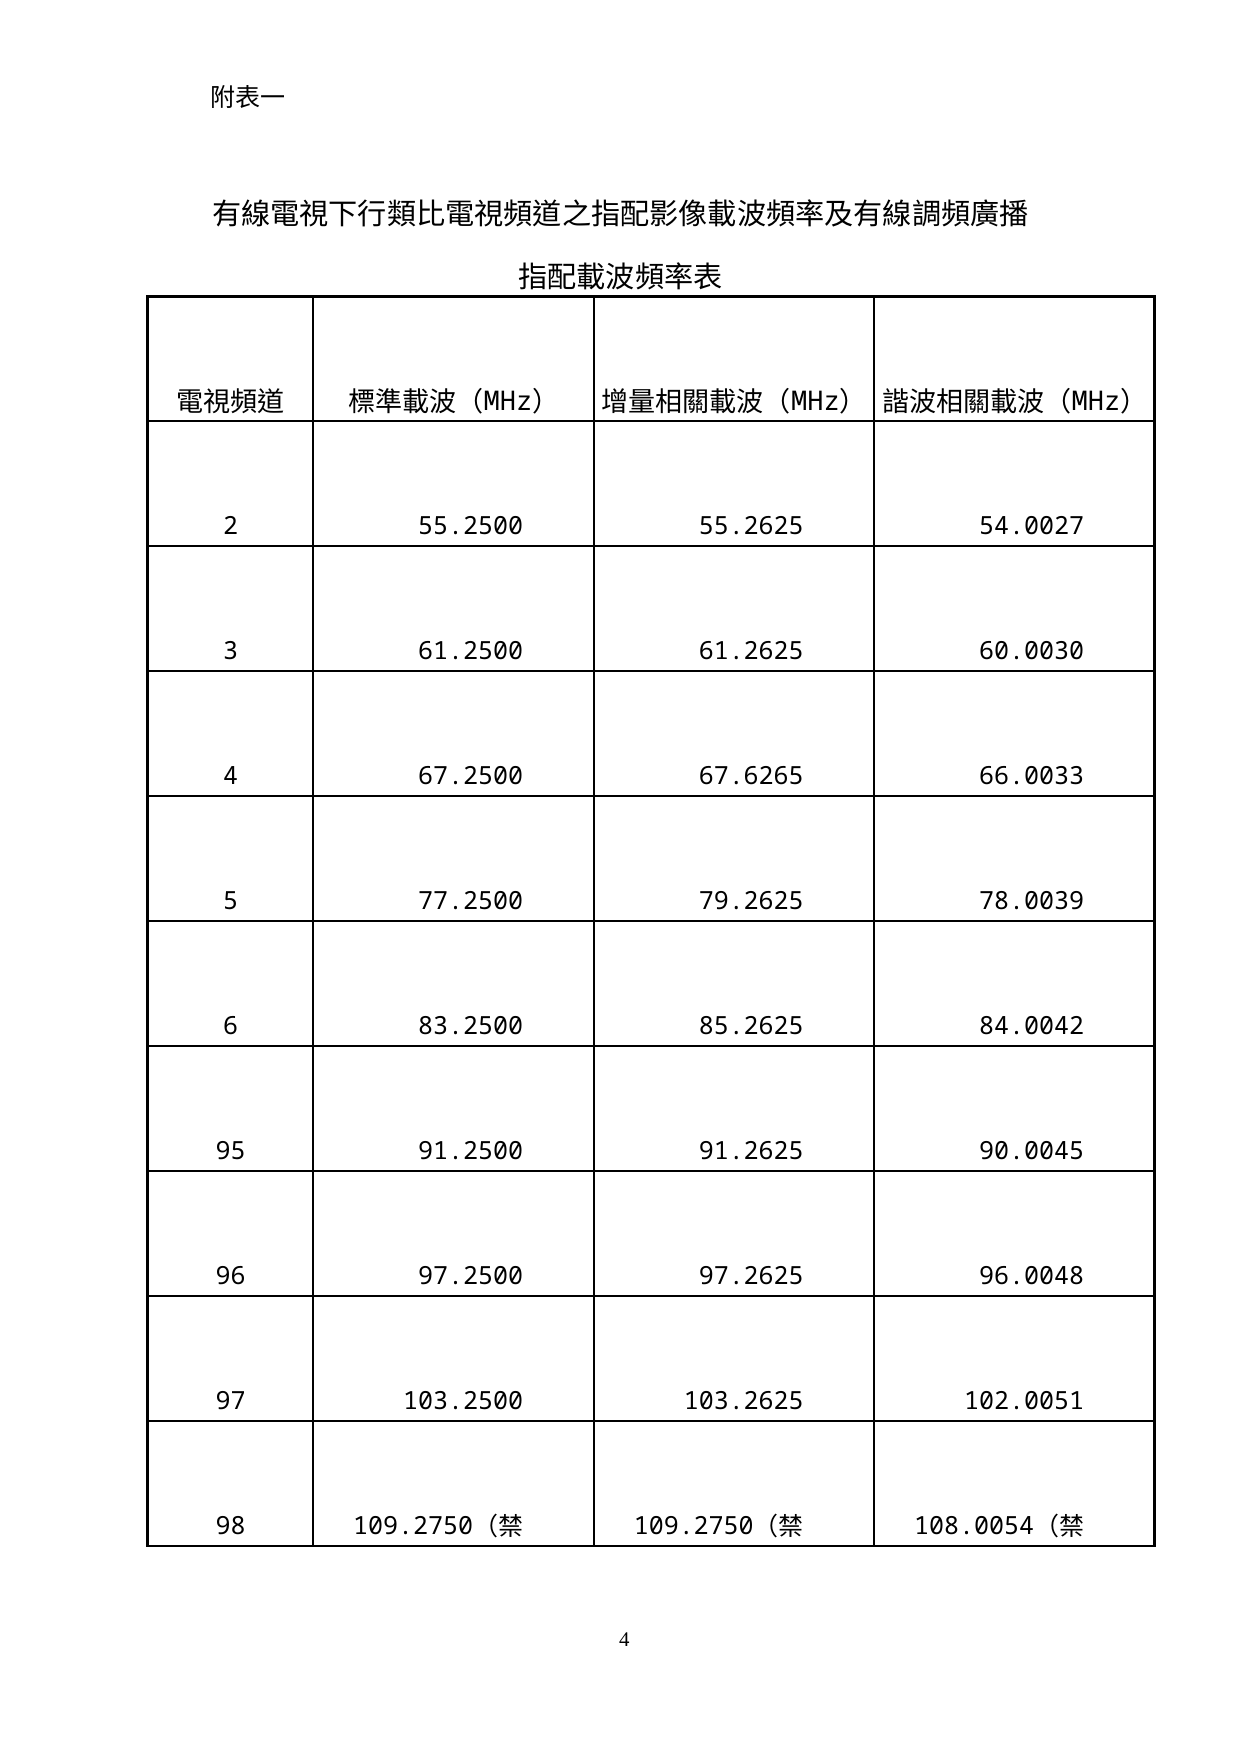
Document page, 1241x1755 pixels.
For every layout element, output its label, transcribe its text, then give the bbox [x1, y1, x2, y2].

table_cell 103.2625 [595, 1297, 873, 1420]
table_cell 78.0039 [875, 797, 1153, 920]
table_cell 109.2750（禁 [595, 1422, 873, 1545]
table_cell 77.2500 [314, 797, 593, 920]
table_cell 61.2500 [314, 547, 593, 670]
table_cell 55.2625 [595, 422, 873, 545]
table_cell 6 [149, 922, 312, 1045]
table_cell 3 [149, 547, 312, 670]
table_cell 66.0033 [875, 672, 1153, 795]
table_cell 97 [149, 1297, 312, 1420]
table_cell 84.0042 [875, 922, 1153, 1045]
table_cell 103.2500 [314, 1297, 593, 1420]
table_header 諧波相關載波（MHz） [875, 298, 1153, 420]
table_cell 95 [149, 1047, 312, 1170]
table_cell 109.2750（禁 [314, 1422, 593, 1545]
table_cell 91.2625 [595, 1047, 873, 1170]
table_cell 83.2500 [314, 922, 593, 1045]
table_cell 108.0054（禁 [875, 1422, 1153, 1545]
table_cell 85.2625 [595, 922, 873, 1045]
table_cell 5 [149, 797, 312, 920]
table_cell 60.0030 [875, 547, 1153, 670]
table_cell 54.0027 [875, 422, 1153, 545]
text 指配載波頻率表 [148, 233, 1093, 295]
table_cell 96 [149, 1172, 312, 1295]
table_cell 2 [149, 422, 312, 545]
table_cell 4 [149, 672, 312, 795]
table_cell 67.2500 [314, 672, 593, 795]
table_cell 97.2625 [595, 1172, 873, 1295]
table_cell 102.0051 [875, 1297, 1153, 1420]
table_cell 61.2625 [595, 547, 873, 670]
text 有線電視下行類比電視頻道之指配影像載波頻率及有線調頻廣播 [148, 170, 1093, 233]
table_cell 96.0048 [875, 1172, 1153, 1295]
table_cell 98 [149, 1422, 312, 1545]
table_header 增量相關載波（MHz） [595, 298, 873, 420]
table_cell 79.2625 [595, 797, 873, 920]
text 附表一 [210, 78, 367, 114]
table_header 電視頻道 [149, 298, 312, 420]
table_header 標準載波（MHz） [314, 298, 593, 420]
table_cell 90.0045 [875, 1047, 1153, 1170]
table_cell 55.2500 [314, 422, 593, 545]
table_cell 91.2500 [314, 1047, 593, 1170]
table_cell 97.2500 [314, 1172, 593, 1295]
table_cell 67.6265 [595, 672, 873, 795]
